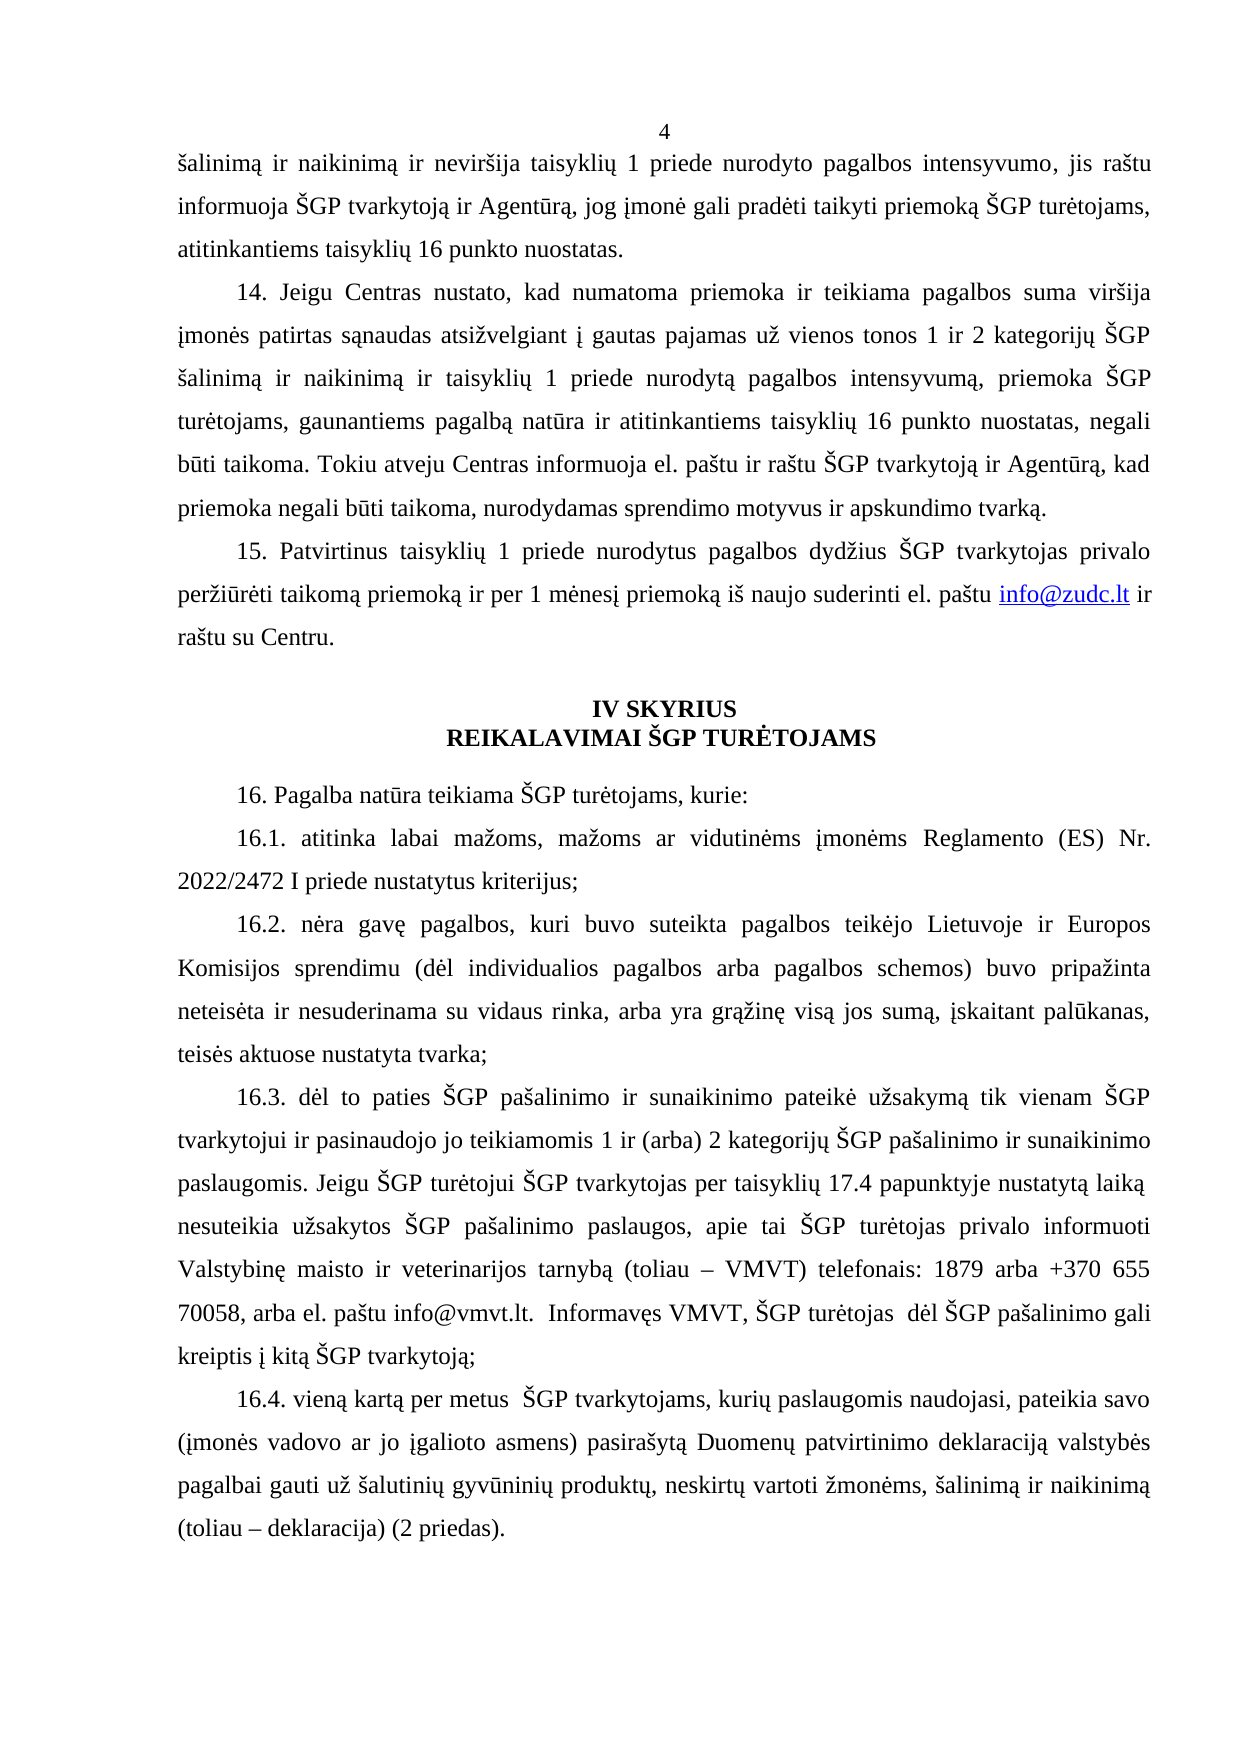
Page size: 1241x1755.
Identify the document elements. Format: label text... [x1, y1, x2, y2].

text 15. Patvirtinus taisyklių 1 priede nurodytus pagalbos dydžius ŠGP tvarkytojas privalo peržiūrėti taikomą priemoką ir per 1 mėnesį priemoką iš naujo suderinti el. paštu info@zudc.lt ir raštu su Centru. [177, 536, 1152, 651]
text 16. Pagalba natūra teikiama ŠGP turėtojams, kurie: [177, 780, 1152, 809]
text 16.2. nėra gavę pagalbos, kuri buvo suteikta pagalbos teikėjo Lietuvoje ir Europos Komisijos sprendimu (dėl individualios pagalbos arba pagalbos schemos) buvo pripažinta neteisėta ir nesuderinama su vidaus rinka, arba yra grąžinę visą jos sumą, įskaitant palūkanas, teisės aktuose nustatyta tvarka; [177, 909, 1152, 1068]
text 16.4. vieną kartą per metus ŠGP tvarkytojams, kurių paslaugomis naudojasi, pateikia savo (įmonės vadovo ar jo įgalioto asmens) pasirašytą Duomenų patvirtinimo deklaraciją valstybės pagalbai gauti už šalutinių gyvūninių produktų, neskirtų vartoti žmonėms, šalinimą ir naikinimą (toliau – deklaracija) (2 priedas). [177, 1384, 1152, 1542]
text 16.1. atitinka labai mažoms, mažoms ar vidutinėms įmonėms Reglamento (ES) Nr. 2022/2472 I priede nustatytus kriterijus; [177, 823, 1152, 895]
text REIKALAVIMAI ŠGp TURĖTOJAMS [177, 723, 1152, 751]
text 16.3. dėl to paties ŠGP pašalinimo ir sunaikinimo pateikė užsakymą tik vienam ŠGP tvarkytojui ir pasinaudojo jo teikiamomis 1 ir (arba) 2 kategorijų ŠGP pašalinimo ir sunaikinimo paslaugomis. Jeigu ŠGP turėtojui ŠGP tvarkytojas per taisyklių 17.4 papunktyje nustatytą laiką nesuteikia užsakytos ŠGP pašalinimo paslaugos, apie tai ŠGP turėtojas privalo informuoti Valstybinę maisto ir veterinarijos tarnybą (toliau – VMVT) telefonais: 1879 arba +370 655 70058, arba el. paštu info@vmvt.lt. Informavęs VMVT, ŠGP turėtojas dėl ŠGP pašalinimo gali kreiptis į kitą ŠGP tvarkytoją; [177, 1082, 1152, 1369]
text šalinimą ir naikinimą ir neviršija taisyklių 1 priede nurodyto pagalbos intensyvumo, jis raštu informuoja ŠGP tvarkytoją ir Agentūrą, jog įmonė gali pradėti taikyti priemoką ŠGP turėtojams, atitinkantiems taisyklių 16 punkto nuostatas. [177, 148, 1152, 263]
text 14. Jeigu Centras nustato, kad numatoma priemoka ir teikiama pagalbos suma viršija įmonės patirtas sąnaudas atsižvelgiant į gautas pajamas už vienos tonos 1 ir 2 kategorijų ŠGP šalinimą ir naikinimą ir taisyklių 1 priede nurodytą pagalbos intensyvumą, priemoka ŠGP turėtojams, gaunantiems pagalbą natūra ir atitinkantiems taisyklių 16 punkto nuostatas, negali būti taikoma. Tokiu atveju Centras informuoja el. paštu ir raštu ŠGP tvarkytoją ir Agentūrą, kad priemoka negali būti taikoma, nurodydamas sprendimo motyvus ir apskundimo tvarką. [177, 277, 1152, 521]
text IV skyrius [177, 694, 1152, 723]
